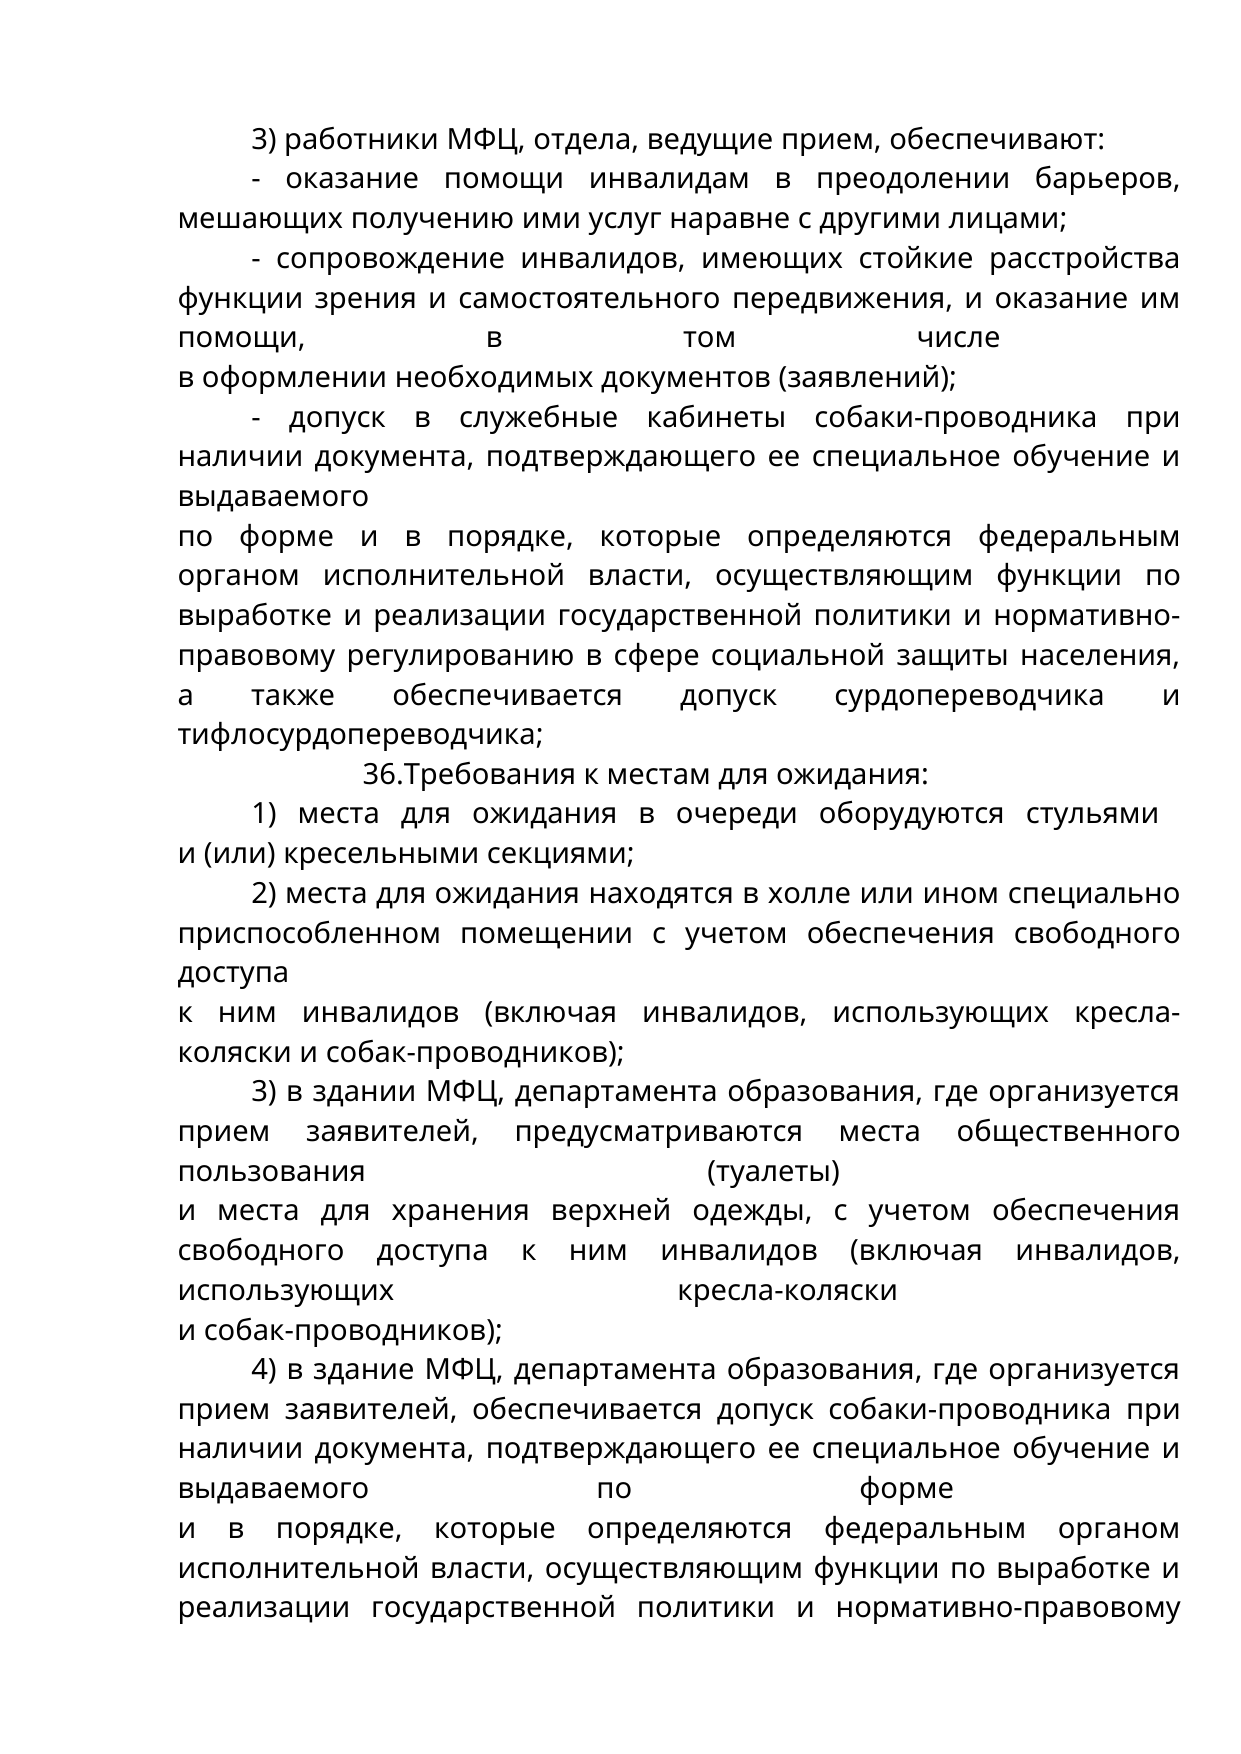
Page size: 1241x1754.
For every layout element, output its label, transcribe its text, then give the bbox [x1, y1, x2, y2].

text - сопровождение инвалидов, имеющих стойкие расстройства функции зрения и самостоятельного передвижения, и оказание им помощи, в том числе в оформлении необходимых документов (заявлений); [177, 237, 1181, 396]
text 1) места для ожидания в очереди оборудуются стульями и (или) кресельными секциями; [177, 793, 1181, 872]
text 4) в здание МФЦ, департамента образования, где организуется прием заявителей, обеспечивается допуск собаки-проводника при наличии документа, подтверждающего ее специальное обучение и выдаваемого по форме и в порядке, которые определяются федеральным органом исполнительной власти, осуществляющим функции по выработке и реализации государственной политики и нормативно-правовому [177, 1348, 1181, 1626]
text 3) работники МФЦ, отдела, ведущие прием, обеспечивают: [177, 118, 1181, 158]
text 2) места для ожидания находятся в холле или ином специально приспособленном помещении с учетом обеспечения свободного доступа к ним инвалидов (включая инвалидов, использующих кресла-коляски и собак-проводников); [177, 872, 1181, 1071]
list Требования к местам для ожидания: [288, 753, 1181, 793]
text 3) в здании МФЦ, департамента образования, где организуется прием заявителей, предусматриваются места общественного пользования (туалеты) и места для хранения верхней одежды, с учетом обеспечения свободного доступа к ним инвалидов (включая инвалидов, использующих кресла-коляски и собак-проводников); [177, 1071, 1181, 1348]
text - оказание помощи инвалидам в преодолении барьеров, мешающих получению ими услуг наравне с другими лицами; [177, 158, 1181, 237]
text - допуск в служебные кабинеты собаки-проводника при наличии документа, подтверждающего ее специальное обучение и выдаваемого по форме и в порядке, которые определяются федеральным органом исполнительной власти, осуществляющим функции по выработке и реализации государственной политики и нормативно-правовому регулированию в сфере социальной защиты населения, а также обеспечивается допуск сурдопереводчика и тифлосурдопереводчика; [177, 396, 1181, 753]
